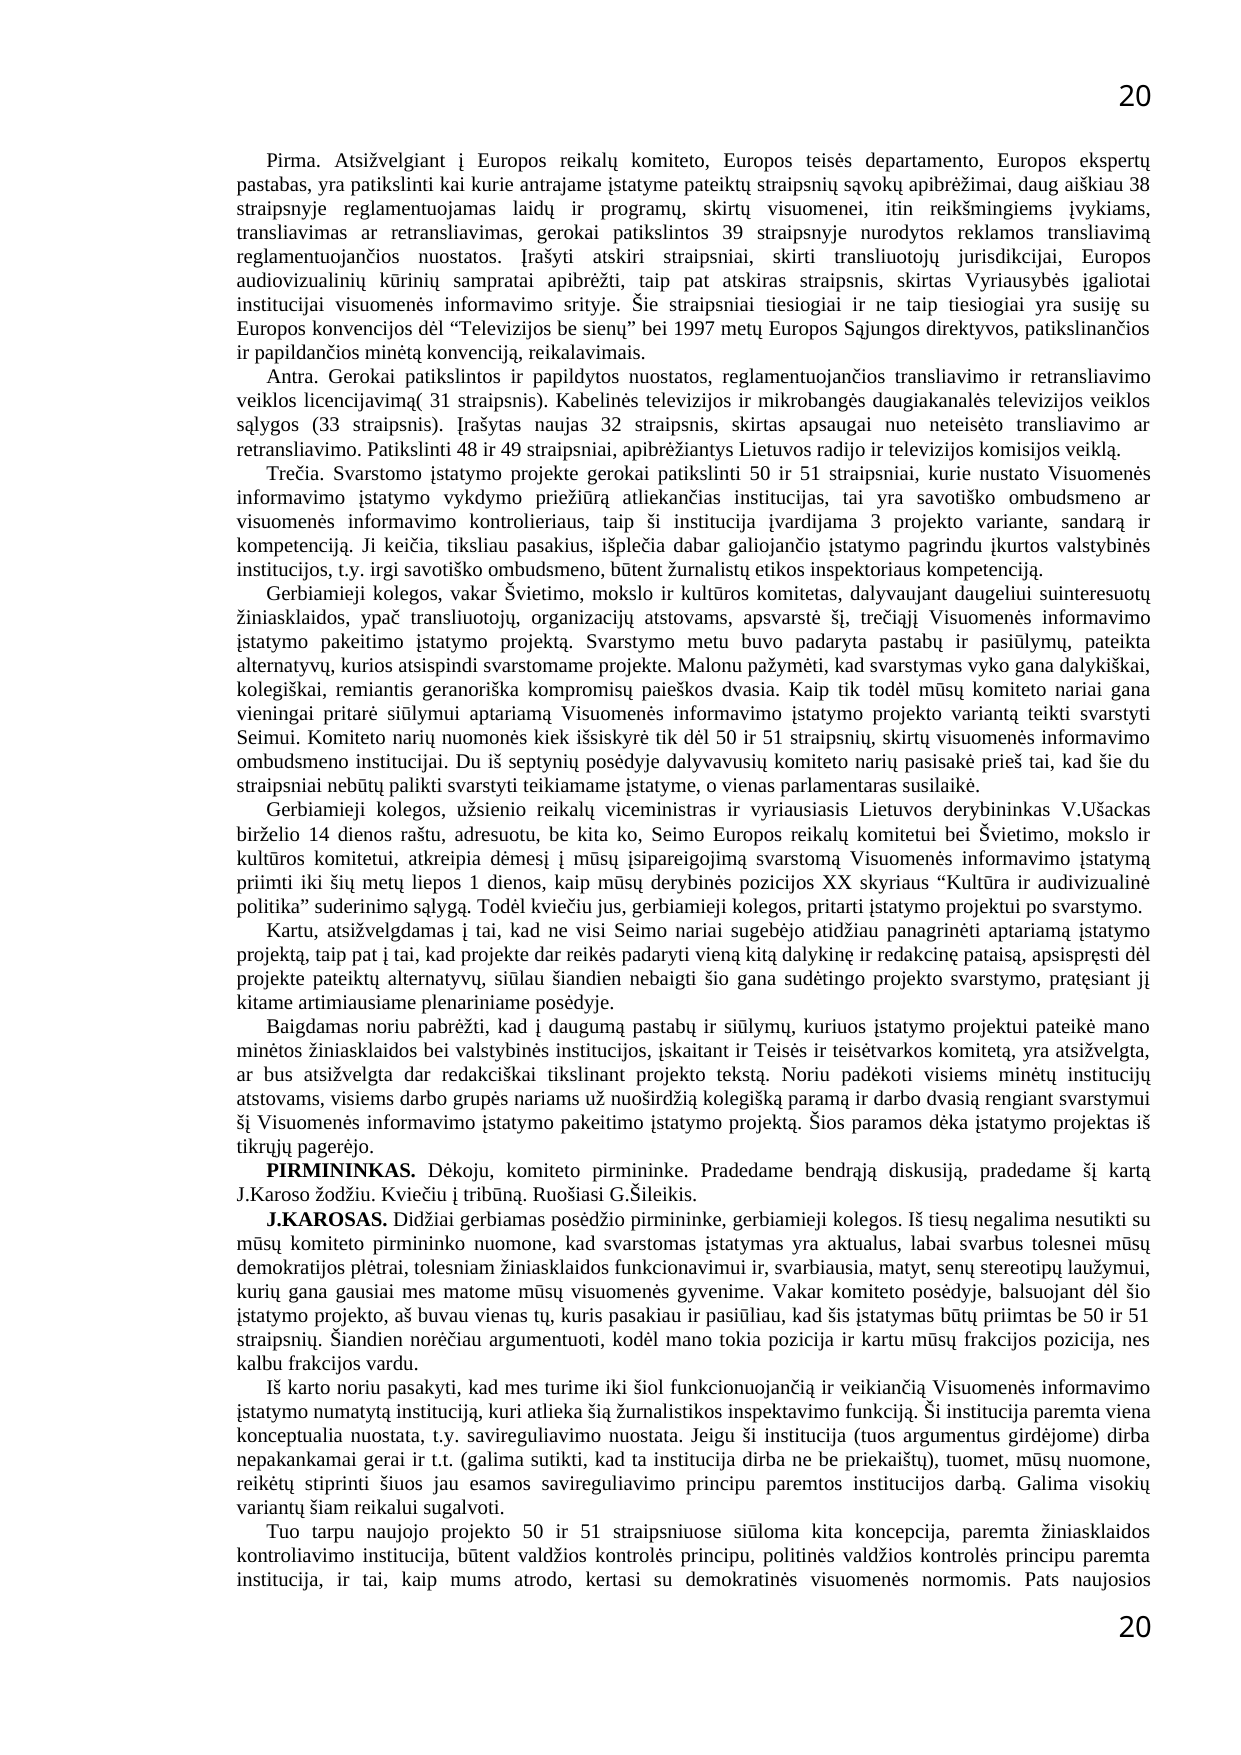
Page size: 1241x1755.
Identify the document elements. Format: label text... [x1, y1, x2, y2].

text Iš karto noriu pasakyti, kad mes turime iki šiol funkcionuojančią ir veikiančią Visuomenės informavimo įstatymo numatytą instituciją, kuri atlieka šią žurnalistikos inspektavimo funkciją. Ši institucija paremta viena konceptualia nuostata, t.y. savireguliavimo nuostata. Jeigu ši institucija (tuos argumentus girdėjome) dirba nepakankamai gerai ir t.t. (galima sutikti, kad ta institucija dirba ne be priekaištų), tuomet, mūsų nuomone, reikėtų stiprinti šiuos jau esamos savireguliavimo principu paremtos institucijos darbą. Galima visokių variantų šiam reikalui sugalvoti. [236, 1375, 1152, 1519]
text Gerbiamieji kolegos, užsienio reikalų viceministras ir vyriausiasis Lietuvos derybininkas V.Ušackas birželio 14 dienos raštu, adresuotu, be kita ko, Seimo Europos reikalų komitetui bei Švietimo, mokslo ir kultūros komitetui, atkreipia dėmesį į mūsų įsipareigojimą svarstomą Visuomenės informavimo įstatymą priimti iki šių metų liepos 1 dienos, kaip mūsų derybinės pozicijos XX skyriaus “Kultūra ir audivizualinė politika” suderinimo sąlygą. Todėl kviečiu jus, gerbiamieji kolegos, pritarti įstatymo projektui po svarstymo. [236, 797, 1152, 918]
text PIRMININKAS. Dėkoju, komiteto pirmininke. Pradedame bendrąją diskusiją, pradedame šį kartą J.Karoso žodžiu. Kviečiu į tribūną. Ruošiasi G.Šileikis. [236, 1158, 1152, 1206]
text J.KAROSAS. Didžiai gerbiamas posėdžio pirmininke, gerbiamieji kolegos. Iš tiesų negalima nesutikti su mūsų komiteto pirmininko nuomone, kad svarstomas įstatymas yra aktualus, labai svarbus tolesnei mūsų demokratijos plėtrai, tolesniam žiniasklaidos funkcionavimui ir, svarbiausia, matyt, senų stereotipų laužymui, kurių gana gausiai mes matome mūsų visuomenės gyvenime. Vakar komiteto posėdyje, balsuojant dėl šio įstatymo projekto, aš buvau vienas tų, kuris pasakiau ir pasiūliau, kad šis įstatymas būtų priimtas be 50 ir 51 straipsnių. Šiandien norėčiau argumentuoti, kodėl mano tokia pozicija ir kartu mūsų frakcijos pozicija, nes kalbu frakcijos vardu. [236, 1206, 1152, 1375]
text Pirma. Atsižvelgiant į Europos reikalų komiteto, Europos teisės departamento, Europos ekspertų pastabas, yra patikslinti kai kurie antrajame įstatyme pateiktų straipsnių sąvokų apibrėžimai, daug aiškiau 38 straipsnyje reglamentuojamas laidų ir programų, skirtų visuomenei, itin reikšmingiems įvykiams, transliavimas ar retransliavimas, gerokai patikslintos 39 straipsnyje nurodytos reklamos transliavimą reglamentuojančios nuostatos. Įrašyti atskiri straipsniai, skirti transliuotojų jurisdikcijai, Europos audiovizualinių kūrinių sampratai apibrėžti, taip pat atskiras straipsnis, skirtas Vyriausybės įgaliotai institucijai visuomenės informavimo srityje. Šie straipsniai tiesiogiai ir ne taip tiesiogiai yra susiję su Europos konvencijos dėl “Televizijos be sienų” bei 1997 metų Europos Sąjungos direktyvos, patikslinančios ir papildančios minėtą konvenciją, reikalavimais. [236, 148, 1152, 364]
text Gerbiamieji kolegos, vakar Švietimo, mokslo ir kultūros komitetas, dalyvaujant daugeliui suinteresuotų žiniasklaidos, ypač transliuotojų, organizacijų atstovams, apsvarstė šį, trečiąjį Visuomenės informavimo įstatymo pakeitimo įstatymo projektą. Svarstymo metu buvo padaryta pastabų ir pasiūlymų, pateikta alternatyvų, kurios atsispindi svarstomame projekte. Malonu pažymėti, kad svarstymas vyko gana dalykiškai, kolegiškai, remiantis geranoriška kompromisų paieškos dvasia. Kaip tik todėl mūsų komiteto nariai gana vieningai pritarė siūlymui aptariamą Visuomenės informavimo įstatymo projekto variantą teikti svarstyti Seimui. Komiteto narių nuomonės kiek išsiskyrė tik dėl 50 ir 51 straipsnių, skirtų visuomenės informavimo ombudsmeno institucijai. Du iš septynių posėdyje dalyvavusių komiteto narių pasisakė prieš tai, kad šie du straipsniai nebūtų palikti svarstyti teikiamame įstatyme, o vienas parlamentaras susilaikė. [236, 581, 1152, 797]
text Trečia. Svarstomo įstatymo projekte gerokai patikslinti 50 ir 51 straipsniai, kurie nustato Visuomenės informavimo įstatymo vykdymo priežiūrą atliekančias institucijas, tai yra savotiško ombudsmeno ar visuomenės informavimo kontrolieriaus, taip ši institucija įvardijama 3 projekto variante, sandarą ir kompetenciją. Ji keičia, tiksliau pasakius, išplečia dabar galiojančio įstatymo pagrindu įkurtos valstybinės institucijos, t.y. irgi savotiško ombudsmeno, būtent žurnalistų etikos inspektoriaus kompetenciją. [236, 461, 1152, 581]
text Tuo tarpu naujojo projekto 50 ir 51 straipsniuose siūloma kita koncepcija, paremta žiniasklaidos kontroliavimo institucija, būtent valdžios kontrolės principu, politinės valdžios kontrolės principu paremta institucija, ir tai, kaip mums atrodo, kertasi su demokratinės visuomenės normomis. Pats naujosios [236, 1519, 1152, 1591]
text Kartu, atsižvelgdamas į tai, kad ne visi Seimo nariai sugebėjo atidžiau panagrinėti aptariamą įstatymo projektą, taip pat į tai, kad projekte dar reikės padaryti vieną kitą dalykinę ir redakcinę pataisą, apsispręsti dėl projekte pateiktų alternatyvų, siūlau šiandien nebaigti šio gana sudėtingo projekto svarstymo, pratęsiant jį kitame artimiausiame plenariniame posėdyje. [236, 918, 1152, 1014]
text Baigdamas noriu pabrėžti, kad į daugumą pastabų ir siūlymų, kuriuos įstatymo projektui pateikė mano minėtos žiniasklaidos bei valstybinės institucijos, įskaitant ir Teisės ir teisėtvarkos komitetą, yra atsižvelgta, ar bus atsižvelgta dar redakciškai tikslinant projekto tekstą. Noriu padėkoti visiems minėtų institucijų atstovams, visiems darbo grupės nariams už nuoširdžią kolegišką paramą ir darbo dvasią rengiant svarstymui šį Visuomenės informavimo įstatymo pakeitimo įstatymo projektą. Šios paramos dėka įstatymo projektas iš tikrųjų pagerėjo. [236, 1014, 1152, 1158]
text Antra. Gerokai patikslintos ir papildytos nuostatos, reglamentuojančios transliavimo ir retransliavimo veiklos licencijavimą( 31 straipsnis). Kabelinės televizijos ir mikrobangės daugiakanalės televizijos veiklos sąlygos (33 straipsnis). Įrašytas naujas 32 straipsnis, skirtas apsaugai nuo neteisėto transliavimo ar retransliavimo. Patikslinti 48 ir 49 straipsniai, apibrėžiantys Lietuvos radijo ir televizijos komisijos veiklą. [236, 364, 1152, 461]
